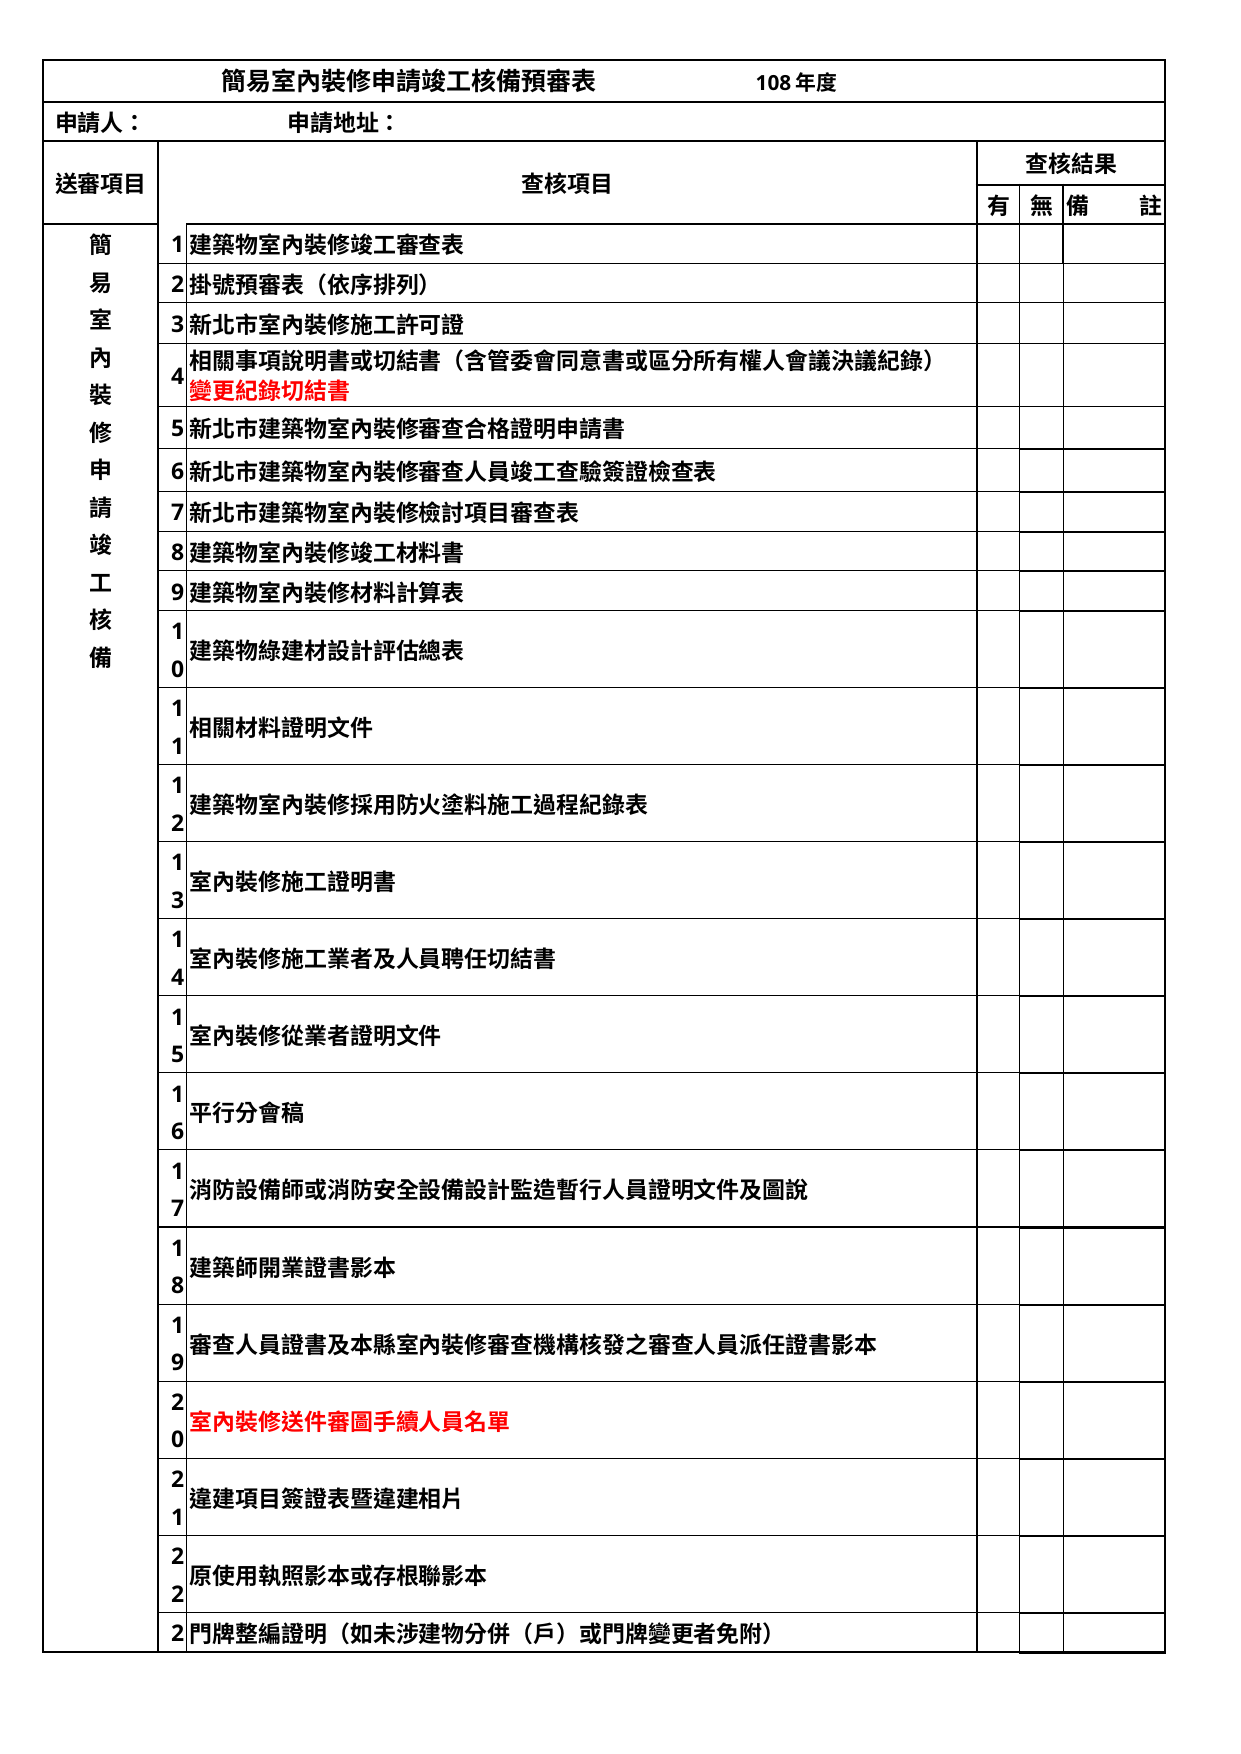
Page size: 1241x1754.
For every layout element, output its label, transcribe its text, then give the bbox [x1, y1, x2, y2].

table_cell [1064, 766, 1164, 841]
table_cell 有 [978, 186, 1019, 223]
table_cell [1020, 1614, 1063, 1651]
table_cell 9 [159, 571, 186, 610]
table_cell 3 [159, 303, 186, 343]
table_cell 12 [159, 765, 186, 841]
table_cell [1064, 689, 1164, 764]
table_cell [1064, 450, 1164, 491]
table_cell 建築物室內裝修竣工審查表 [187, 225, 976, 263]
table_cell [1020, 1074, 1063, 1149]
table_cell 10 [159, 611, 186, 687]
table_cell [1064, 1229, 1164, 1303]
table_cell 掛號預審表（依序排列） [187, 264, 976, 302]
table_cell [1064, 920, 1164, 995]
table_cell [1020, 1537, 1063, 1612]
table_cell [978, 532, 1019, 570]
table_cell 建築物室內裝修採用防火塗料施工過程紀錄表 [187, 765, 976, 841]
table_cell [1020, 303, 1063, 343]
table_cell [1020, 1151, 1063, 1226]
table_cell [978, 449, 1019, 491]
table_cell [1020, 450, 1063, 491]
table_cell 4 [159, 344, 186, 406]
table_cell 審查人員證書及本縣室內裝修審查機構核發之審查人員派任證書影本 [187, 1305, 976, 1381]
table_cell 新北市建築物室內裝修審查人員竣工查驗簽證檢查表 [187, 449, 976, 491]
table_cell [978, 264, 1019, 302]
table_cell [1064, 344, 1164, 406]
table_cell [1020, 344, 1063, 406]
table_cell 22 [159, 1536, 186, 1612]
table_cell [1020, 1306, 1063, 1381]
table_cell 13 [159, 842, 186, 918]
table_cell 11 [159, 688, 186, 764]
table_cell 室內裝修施工證明書 [187, 842, 976, 918]
table_cell [1064, 1537, 1164, 1612]
table_cell 1 [159, 223, 186, 263]
table_cell [1020, 689, 1063, 764]
table_cell [1064, 1383, 1164, 1458]
table_cell [978, 492, 1019, 531]
table_cell 室內裝修施工業者及人員聘任切結書 [187, 919, 976, 995]
table_cell [1064, 612, 1164, 687]
table_cell [978, 1459, 1019, 1535]
table_cell 違建項目簽證表暨違建相片 [187, 1459, 976, 1535]
table_cell 建築物綠建材設計評估總表 [187, 611, 976, 687]
table_cell 6 [159, 449, 186, 491]
table_cell 無 [1020, 186, 1062, 223]
table_cell [1064, 1460, 1164, 1535]
table_cell 14 [159, 919, 186, 995]
table_cell [1020, 572, 1063, 610]
table_cell [978, 344, 1019, 406]
table_cell 2 [159, 1613, 186, 1651]
table_cell [978, 765, 1019, 841]
table_cell 新北市建築物室內裝修檢討項目審查表 [187, 492, 976, 531]
table_cell [978, 688, 1019, 764]
table_cell [1020, 997, 1063, 1072]
table_cell [1064, 1614, 1164, 1651]
table_cell [1020, 766, 1063, 841]
table_cell 室內裝修從業者證明文件 [187, 996, 976, 1072]
table_cell 建築物室內裝修材料計算表 [187, 571, 976, 610]
table_cell 15 [159, 996, 186, 1072]
table_cell 申請地址： [158, 103, 1164, 140]
table_cell 5 [159, 407, 186, 447]
table_cell 原使用執照影本或存根聯影本 [187, 1536, 976, 1612]
table_cell [1064, 997, 1164, 1072]
table_cell [978, 407, 1019, 447]
table_cell [978, 842, 1019, 918]
table_cell [1020, 225, 1062, 263]
table_cell 2 [159, 264, 186, 302]
table_cell 送審項目 [44, 142, 157, 223]
table_cell 建築物室內裝修竣工材料書 [187, 532, 976, 570]
table_cell 新北市室內裝修施工許可證 [187, 303, 976, 343]
table_cell [978, 571, 1019, 610]
table_cell 申請人： [44, 103, 158, 140]
table_cell [978, 303, 1019, 343]
table_cell [978, 1228, 1019, 1303]
table_cell [1020, 843, 1063, 918]
table_cell [1020, 1383, 1063, 1458]
table_cell 16 [159, 1073, 186, 1149]
table_cell [978, 996, 1019, 1072]
table_cell [1020, 533, 1063, 570]
table_cell [1020, 612, 1063, 687]
table_cell 相關材料證明文件 [187, 688, 976, 764]
table_cell [978, 611, 1019, 687]
table_cell [1064, 303, 1164, 343]
table_cell [978, 919, 1019, 995]
table_cell [1020, 920, 1063, 995]
table_cell 新北市建築物室內裝修審查合格證明申請書 [187, 407, 976, 447]
table_cell [1020, 407, 1063, 447]
table_cell [1020, 1229, 1063, 1303]
table_cell [1020, 1460, 1063, 1535]
table_cell 19 [159, 1305, 186, 1381]
table_cell 簡 易 室 內 裝 修 申 請 竣 工 核 備 [44, 225, 157, 1651]
table_cell 18 [159, 1228, 186, 1303]
table_cell [1020, 493, 1063, 531]
table_cell [978, 1536, 1019, 1612]
table_cell [1064, 1151, 1164, 1226]
table_cell 消防設備師或消防安全設備設計監造暫行人員證明文件及圖說 [187, 1150, 976, 1226]
table_cell 備註 [1064, 186, 1164, 223]
table_cell [1064, 264, 1164, 302]
table_cell 查核結果 [978, 142, 1164, 183]
table_cell 相關事項說明書或切結書（含管委會同意書或區分所有權人會議決議紀錄） 變更紀錄切結書 [187, 344, 976, 406]
table_cell 20 [159, 1382, 186, 1458]
table_cell [1064, 1306, 1164, 1381]
table_cell 門牌整編證明（如未涉建物分併（戶）或門牌變更者免附） [187, 1613, 976, 1651]
table_cell [1064, 493, 1164, 531]
table_cell [978, 1150, 1019, 1226]
table_cell [1064, 225, 1164, 263]
table_cell 8 [159, 532, 186, 570]
table_cell 7 [159, 492, 186, 531]
table_cell 17 [159, 1150, 186, 1226]
table_cell [1064, 1074, 1164, 1149]
table_cell [978, 1382, 1019, 1458]
table_cell [1020, 264, 1063, 302]
table_cell 21 [159, 1459, 186, 1535]
table_cell 建築師開業證書影本 [187, 1228, 976, 1303]
table_cell 平行分會稿 [187, 1073, 976, 1149]
table_cell [1064, 533, 1164, 570]
table_cell [978, 225, 1019, 263]
table_cell [1064, 572, 1164, 610]
table_cell [978, 1613, 1019, 1651]
table_header 簡易室內裝修申請竣工核備預審表 108年度 [44, 61, 1164, 101]
table_cell [1064, 407, 1164, 447]
table_cell [978, 1073, 1019, 1149]
table_cell 室內裝修送件審圖手續人員名單 [187, 1382, 976, 1458]
table_cell [1064, 843, 1164, 918]
table_cell [978, 1305, 1019, 1381]
table_cell 查核項目 [159, 142, 976, 223]
